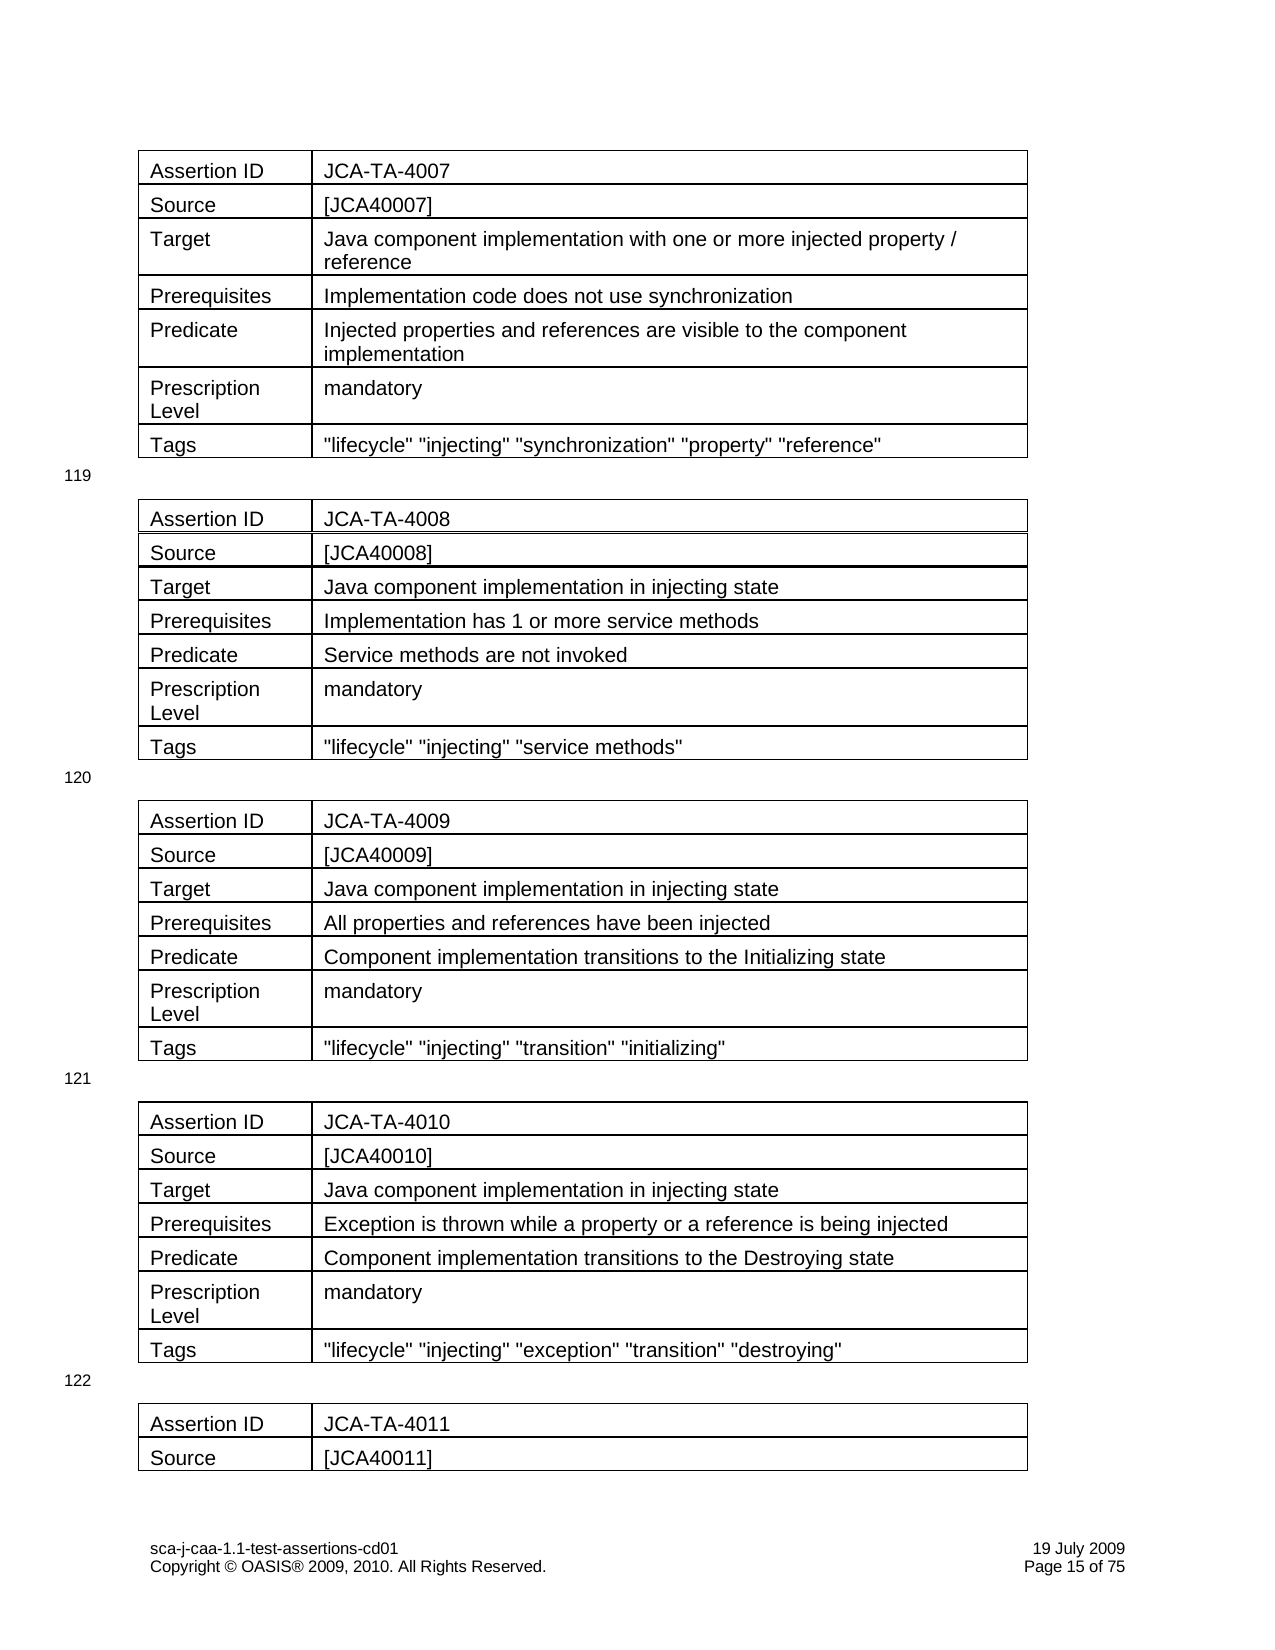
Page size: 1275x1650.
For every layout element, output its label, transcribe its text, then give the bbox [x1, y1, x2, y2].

table_header Assertion ID [139, 1404, 311, 1436]
table_header Assertion ID [139, 151, 311, 183]
table_header JCA-TA-4009 [313, 801, 1027, 833]
table_cell [JCA40009] [313, 835, 1027, 867]
table_cell Java component implementation in injecting state [313, 568, 1027, 599]
table_cell Exception is thrown while a property or a reference is being injected [313, 1204, 1027, 1236]
table_cell mandatory [313, 1272, 1027, 1328]
table_cell Target [139, 568, 311, 599]
table_header JCA-TA-4011 [313, 1404, 1027, 1436]
table_cell Predicate [139, 310, 311, 366]
table_header Assertion ID [139, 1103, 311, 1134]
table_cell Prerequisites [139, 601, 311, 633]
table_cell All properties and references have been injected [313, 903, 1027, 935]
table_cell Predicate [139, 1238, 311, 1270]
table_cell Prescription Level [139, 1272, 311, 1328]
table_cell [JCA40008] [313, 534, 1027, 565]
table_cell Prerequisites [139, 276, 311, 308]
table_cell Prerequisites [139, 1204, 311, 1236]
table_cell Injected properties and references are visible to the component implementation [313, 310, 1027, 366]
table_cell "lifecycle" "injecting" "synchronization" "property" "reference" [313, 425, 1027, 457]
table_cell Source [139, 1136, 311, 1168]
table_cell Prescription Level [139, 971, 311, 1026]
table_header Assertion ID [139, 500, 311, 531]
table_cell Target [139, 1170, 311, 1202]
table_header JCA-TA-4010 [313, 1103, 1027, 1134]
table_cell [JCA40007] [313, 185, 1027, 217]
table_cell Java component implementation in injecting state [313, 869, 1027, 901]
table_cell Java component implementation with one or more injected property / reference [313, 219, 1027, 274]
table_cell [JCA40011] [313, 1438, 1027, 1470]
table_cell Prescription Level [139, 669, 311, 725]
table_cell mandatory [313, 669, 1027, 725]
table_cell "lifecycle" "injecting" "service methods" [313, 727, 1027, 759]
table_header JCA-TA-4008 [313, 500, 1027, 531]
table_cell Source [139, 534, 311, 565]
table_cell Source [139, 185, 311, 217]
table_cell Implementation code does not use synchronization [313, 276, 1027, 308]
table_cell [JCA40010] [313, 1136, 1027, 1168]
table_cell Component implementation transitions to the Destroying state [313, 1238, 1027, 1270]
table_cell Tags [139, 425, 311, 457]
table_cell Target [139, 219, 311, 274]
table_header Assertion ID [139, 801, 311, 833]
table_cell Prerequisites [139, 903, 311, 935]
table_cell Component implementation transitions to the Initializing state [313, 937, 1027, 969]
table_cell Tags [139, 1028, 311, 1060]
table_cell Predicate [139, 937, 311, 969]
table_cell mandatory [313, 971, 1027, 1026]
table_cell "lifecycle" "injecting" "transition" "initializing" [313, 1028, 1027, 1060]
table_cell Java component implementation in injecting state [313, 1170, 1027, 1202]
table_cell Implementation has 1 or more service methods [313, 601, 1027, 633]
table_cell Target [139, 869, 311, 901]
table_header JCA-TA-4007 [313, 151, 1027, 183]
table_cell Prescription Level [139, 368, 311, 423]
table_cell mandatory [313, 368, 1027, 423]
table_cell Source [139, 835, 311, 867]
table_cell "lifecycle" "injecting" "exception" "transition" "destroying" [313, 1330, 1027, 1362]
table_cell Source [139, 1438, 311, 1470]
table_cell Tags [139, 1330, 311, 1362]
table_cell Predicate [139, 635, 311, 667]
table_cell Tags [139, 727, 311, 759]
table_cell Service methods are not invoked [313, 635, 1027, 667]
